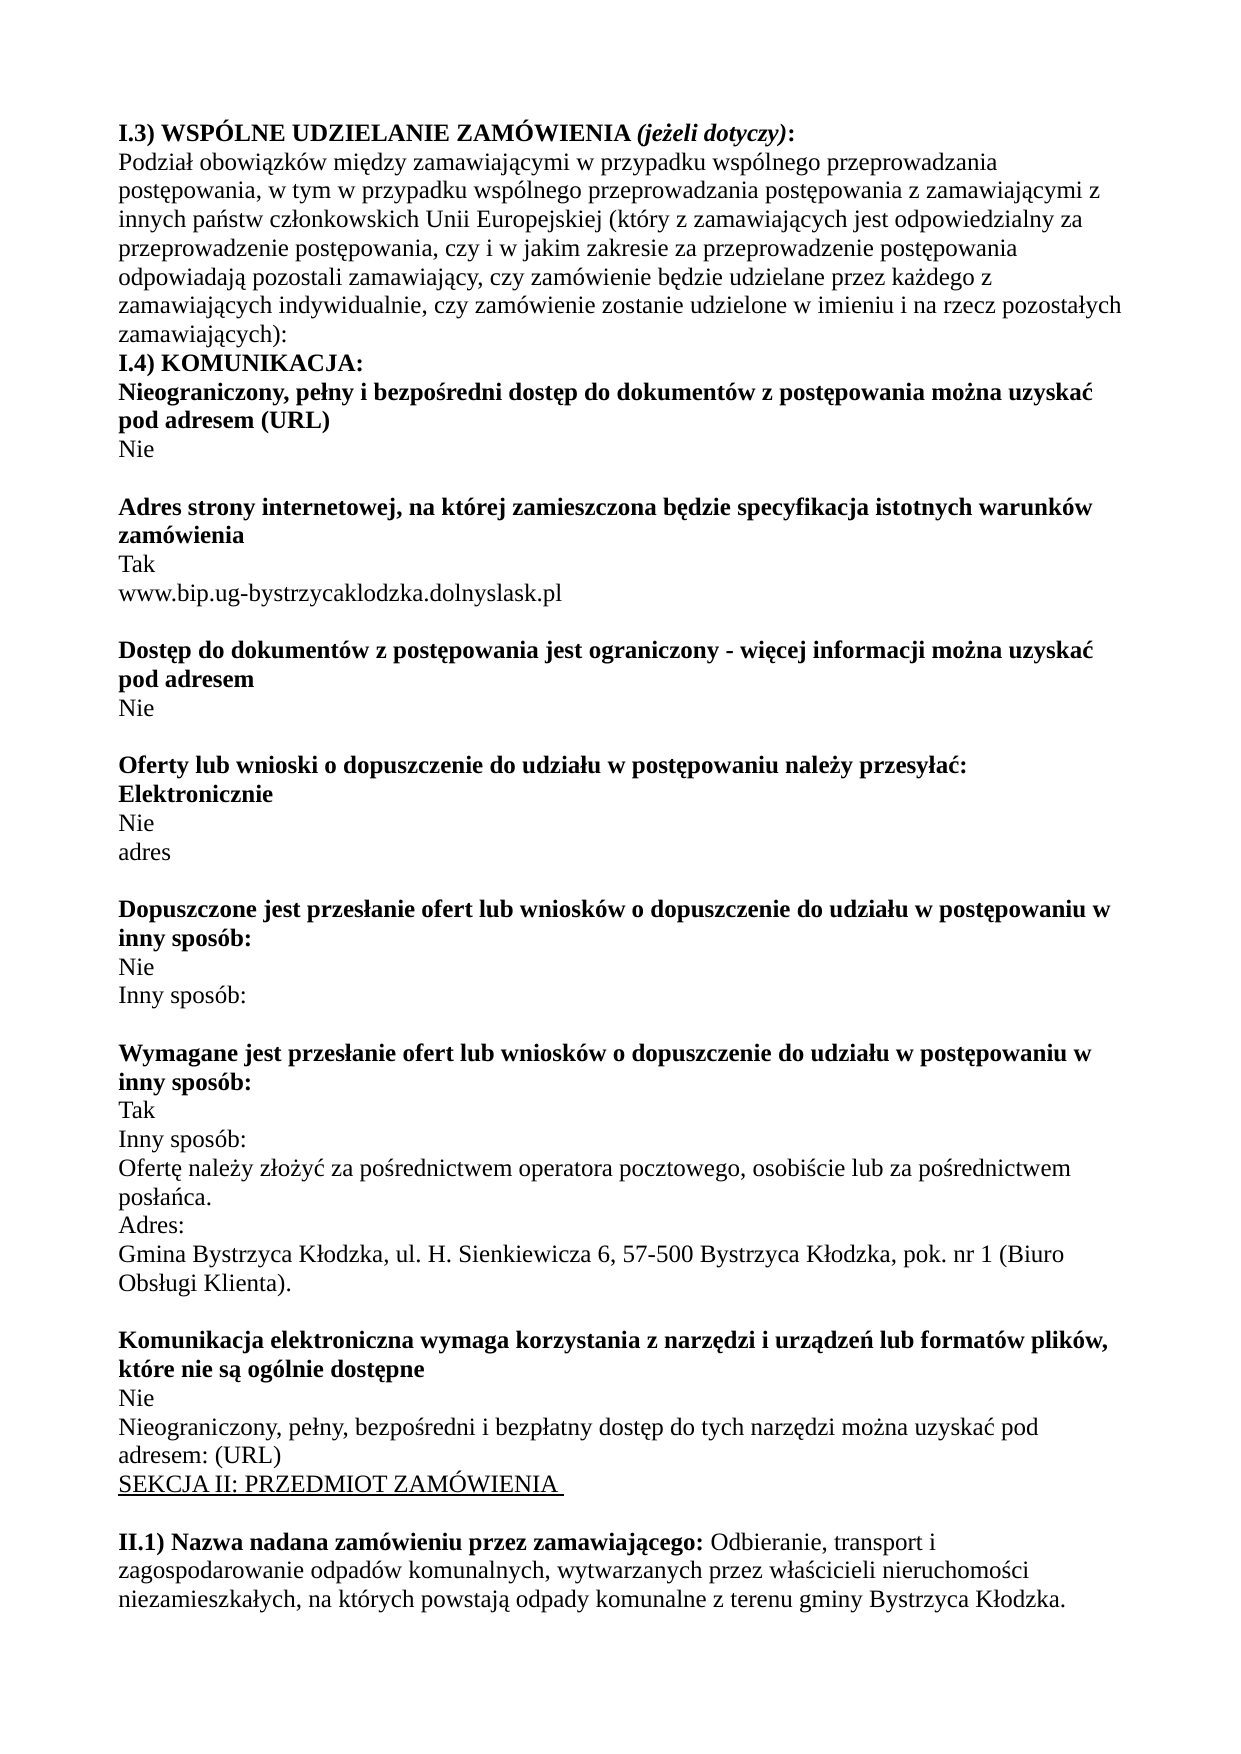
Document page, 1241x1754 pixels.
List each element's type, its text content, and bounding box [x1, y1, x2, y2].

text Oferty lub wnioski o dopuszczenie do udziału w postępowaniu należy przesyłać: Elektronicznie [118, 722, 1122, 808]
text I.3) WSPÓLNE UDZIELANIE ZAMÓWIENIA (jeżeli dotyczy): [118, 118, 1122, 147]
text Nie [118, 693, 1122, 722]
text Dopuszczone jest przesłanie ofert lub wniosków o dopuszczenie do udziału w postępowaniu w inny sposób: Nie Inny sposób: Wymagane jest przesłanie ofert lub wniosków o dopuszczenie do udziału w postępowaniu w inny sposób: Tak Inny sposób: Ofertę należy złożyć za pośrednictwem operatora pocztowego, osobiście lub za pośrednictwem posłańca. Adres: Gmina Bystrzyca Kłodzka, ul. H. Sienkiewicza 6, 57-500 Bystrzyca Kłodzka, pok. nr 1 (Biuro Obsługi Klienta). [118, 894, 1122, 1297]
text Nie Nieograniczony, pełny, bezpośredni i bezpłatny dostęp do tych narzędzi można uzyskać pod adresem: (URL) [118, 1383, 1122, 1469]
text Nie adres [118, 808, 1122, 866]
text Adres strony internetowej, na której zamieszczona będzie specyfikacja istotnych warunków zamówienia [118, 463, 1122, 549]
text I.4) KOMUNIKACJA: Nieograniczony, pełny i bezpośredni dostęp do dokumentów z postępowania można uzyskać pod adresem (URL) [118, 348, 1122, 434]
text II.1) Nazwa nadana zamówieniu przez zamawiającego: Odbieranie, transport i zagospodarowanie odpadów komunalnych, wytwarzanych przez właścicieli nieruchomości niezamieszkałych, na których powstają odpady komunalne z terenu gminy Bystrzyca Kłodzka. [118, 1498, 1122, 1613]
text Tak www.bip.ug-bystrzycaklodzka.dolnyslask.pl [118, 549, 1122, 607]
text Podział obowiązków między zamawiającymi w przypadku wspólnego przeprowadzania postępowania, w tym w przypadku wspólnego przeprowadzania postępowania z zamawiającymi z innych państw członkowskich Unii Europejskiej (który z zamawiających jest odpowiedzialny za przeprowadzenie postępowania, czy i w jakim zakresie za przeprowadzenie postępowania odpowiadają pozostali zamawiający, czy zamówienie będzie udzielane przez każdego z zamawiających indywidualnie, czy zamówienie zostanie udzielone w imieniu i na rzecz pozostałych zamawiających): [118, 147, 1122, 348]
text SEKCJA II: PRZEDMIOT ZAMÓWIENIA [118, 1469, 1122, 1498]
text Dostęp do dokumentów z postępowania jest ograniczony - więcej informacji można uzyskać pod adresem [118, 607, 1122, 693]
text Komunikacja elektroniczna wymaga korzystania z narzędzi i urządzeń lub formatów plików, które nie są ogólnie dostępne [118, 1297, 1122, 1383]
text Nie [118, 434, 1122, 463]
